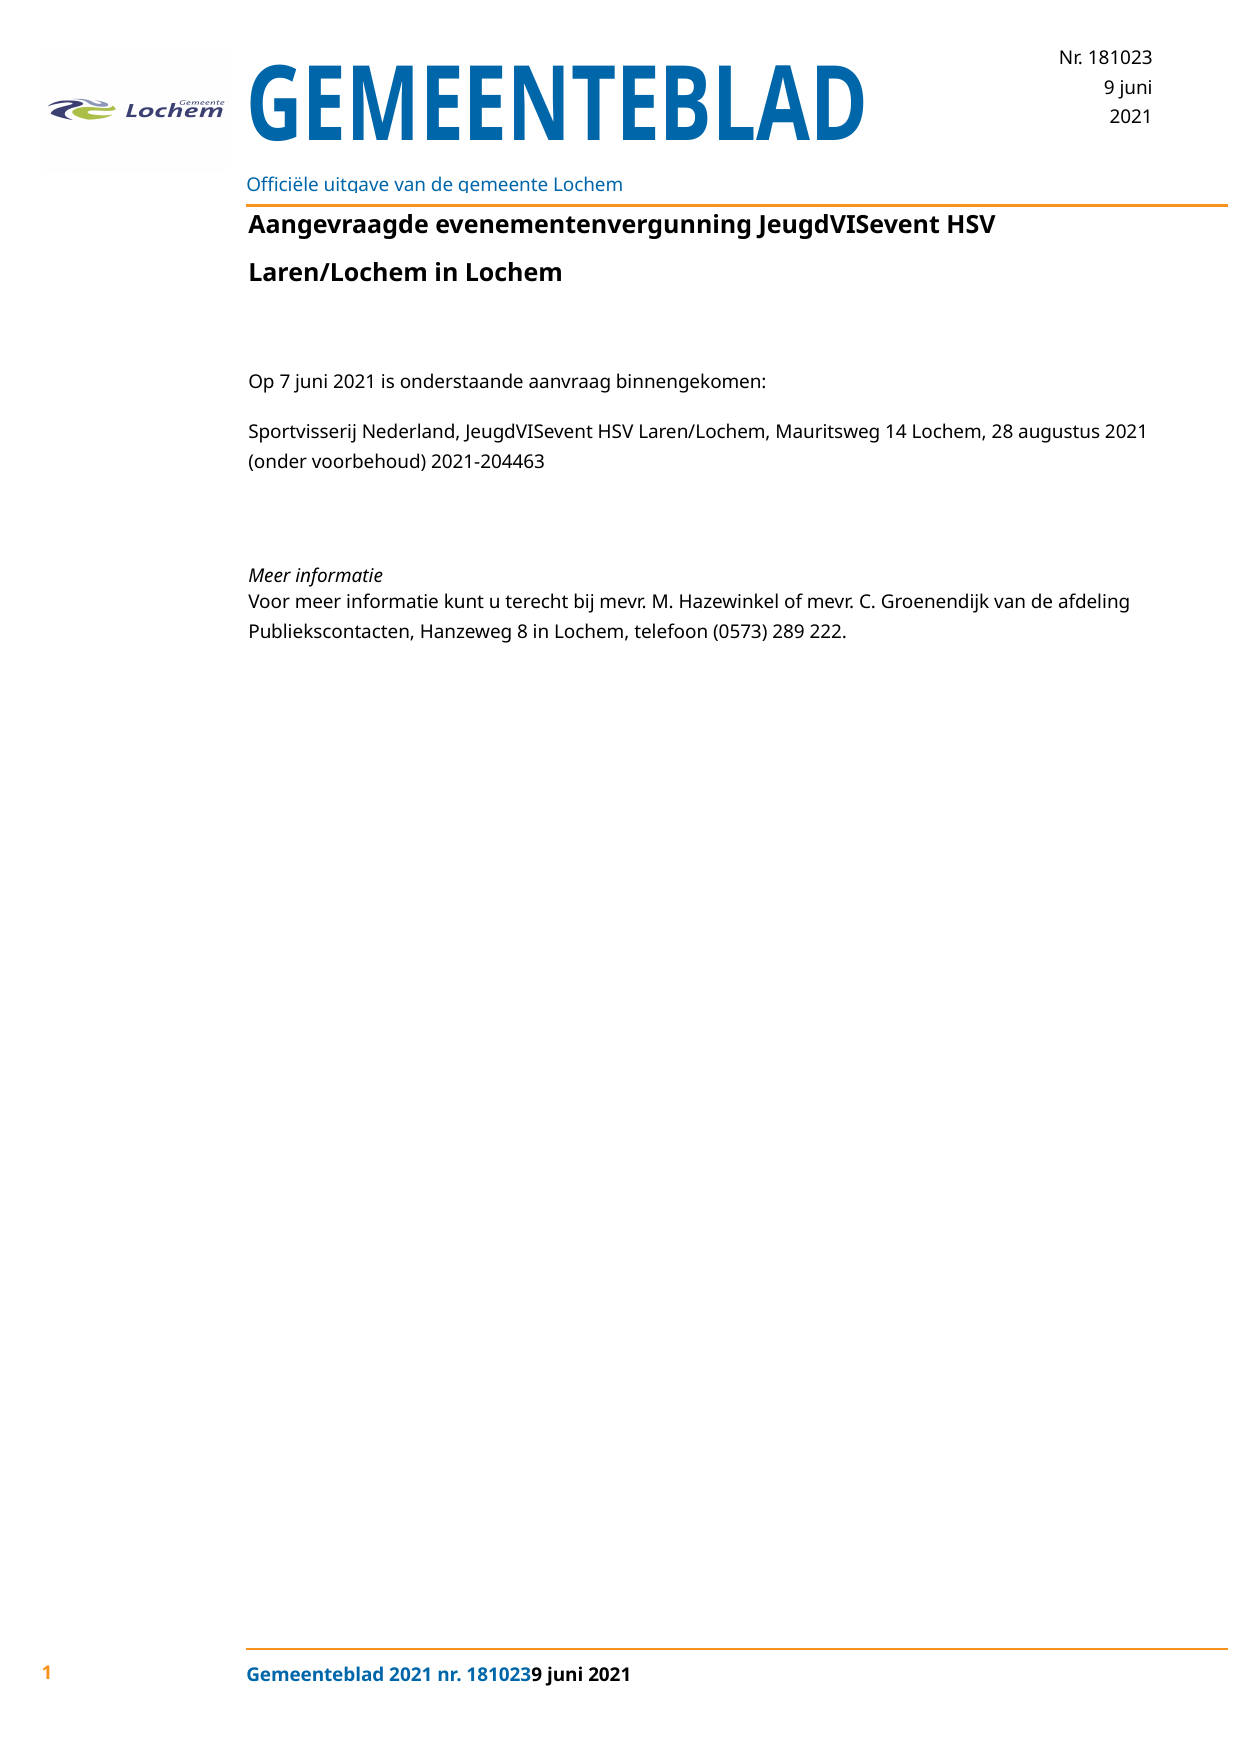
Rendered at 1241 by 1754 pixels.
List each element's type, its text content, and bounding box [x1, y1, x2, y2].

text Meer informatie [248, 563, 1152, 588]
text Sportvisserij Nederland, JeugdVISevent HSV Laren/Lochem, Mauritsweg 14 Lochem, 28 augustus 2021 (onder voorbehoud) 2021-204463 [248, 419, 1152, 474]
picture [41, 47, 231, 172]
text Aangevraagde evenementenvergunning JeugdVISevent HSV Laren/Lochem in Lochem [248, 207, 1152, 288]
text Voor meer informatie kunt u terecht bij mevr. M. Hazewinkel of mevr. C. Groenendijk van de afdeling Publiekscontacten, Hanzeweg 8 in Lochem, telefoon (0573) 289 222. [248, 588, 1152, 644]
text Op 7 juni 2021 is onderstaande aanvraag binnengekomen: [248, 368, 1152, 394]
